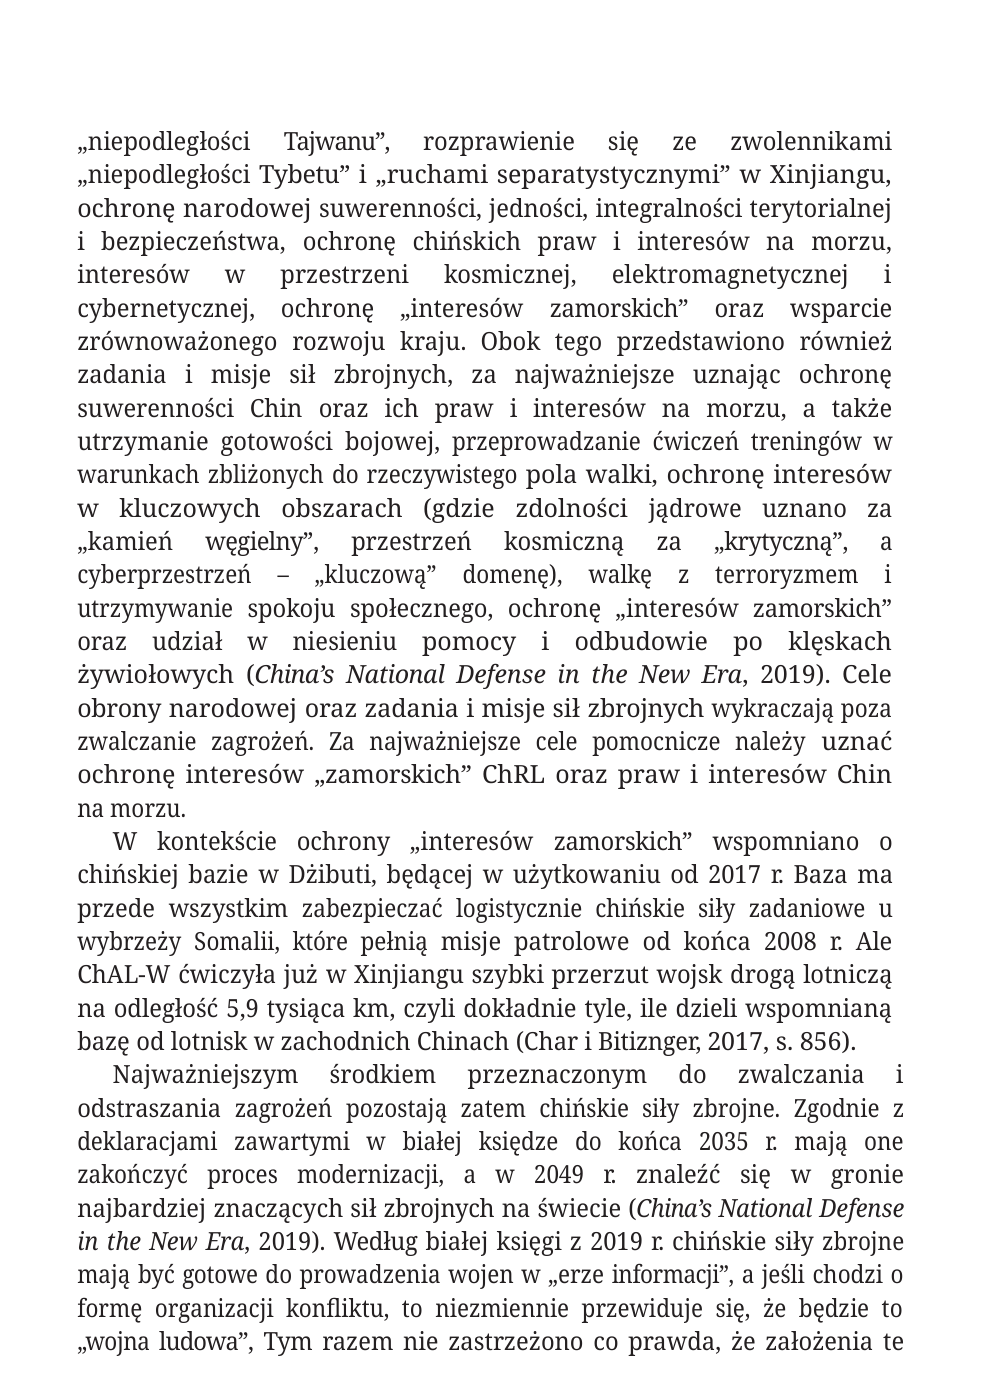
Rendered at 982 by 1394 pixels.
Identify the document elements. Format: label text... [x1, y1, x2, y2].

text Najważniejszym środkiem przeznaczonym do zwalczania i odstraszania zagrożeń pozostają zatem chińskie siły zbrojne. Zgodnie z deklaracjami zawartymi w białej księdze do końca 2035 r. mają one zakończyć proces modernizacji, a w 2049 r. znaleźć się w gronie najbardziej znaczących sił zbrojnych na świecie (China’s National Defense in the New Era, 2019). Według białej księgi z 2019 r. chińskie siły zbrojne mają być gotowe do prowadzenia wojen w „erze informacji”, a jeśli chodzi o formę organizacji konfliktu, to niezmiennie przewiduje się, że będzie to „wojna ludowa”, Tym razem nie zastrzeżono co prawda, że założenia te [77, 1057, 904, 1357]
text „niepodległości Tajwanu”, rozprawienie się ze zwolennikami „niepodległości Tybetu” i „ruchami separatystycznymi” w Xinjiangu, ochronę narodowej suwerenności, jedności, integralności terytorialnej i bezpieczeństwa, ochronę chińskich praw i interesów na morzu, interesów w przestrzeni kosmicznej, elektromagnetycznej i cybernetycznej, ochronę „interesów zamorskich” oraz wsparcie zrównoważonego rozwoju kraju. Obok tego przedstawiono również zadania i misje sił zbrojnych, za najważniejsze uznając ochronę suwerenności Chin oraz ich praw i interesów na morzu, a także utrzymanie gotowości bojowej, przeprowadzanie ćwiczeń treningów w warunkach zbliżonych do rzeczywistego pola walki, ochronę interesów w kluczowych obszarach (gdzie zdolności jądrowe uznano za „kamień węgielny”, przestrzeń kosmiczną za „krytyczną”, a cyberprzestrzeń – „kluczową” domenę), walkę z terroryzmem i utrzymywanie spokoju społecznego, ochronę „interesów zamorskich” oraz udział w niesieniu pomocy i odbudowie po klęskach żywiołowych (China’s National Defense in the New Era, 2019). Cele obrony narodowej oraz zadania i misje sił zbrojnych wykraczają poza zwalczanie zagrożeń. Za najważniejsze cele pomocnicze należy uznać ochronę interesów „zamorskich” ChRL oraz praw i interesów Chin na morzu. [77, 124, 892, 824]
text W kontekście ochrony „interesów zamorskich” wspomniano o chińskiej bazie w Dżibuti, będącej w użytkowaniu od 2017 r. Baza ma przede wszystkim zabezpieczać logistycznie chińskie siły zadaniowe u wybrzeży Somalii, które pełnią misje patrolowe od końca 2008 r. Ale ChAL-W ćwiczyła już w Xinjiangu szybki przerzut wojsk drogą lotniczą na odległość 5,9 tysiąca km, czyli dokładnie tyle, ile dzieli wspomnianą bazę od lotnisk w zachodnich Chinach (Char i Bitiznger, 2017, s. 856). [77, 824, 893, 1057]
